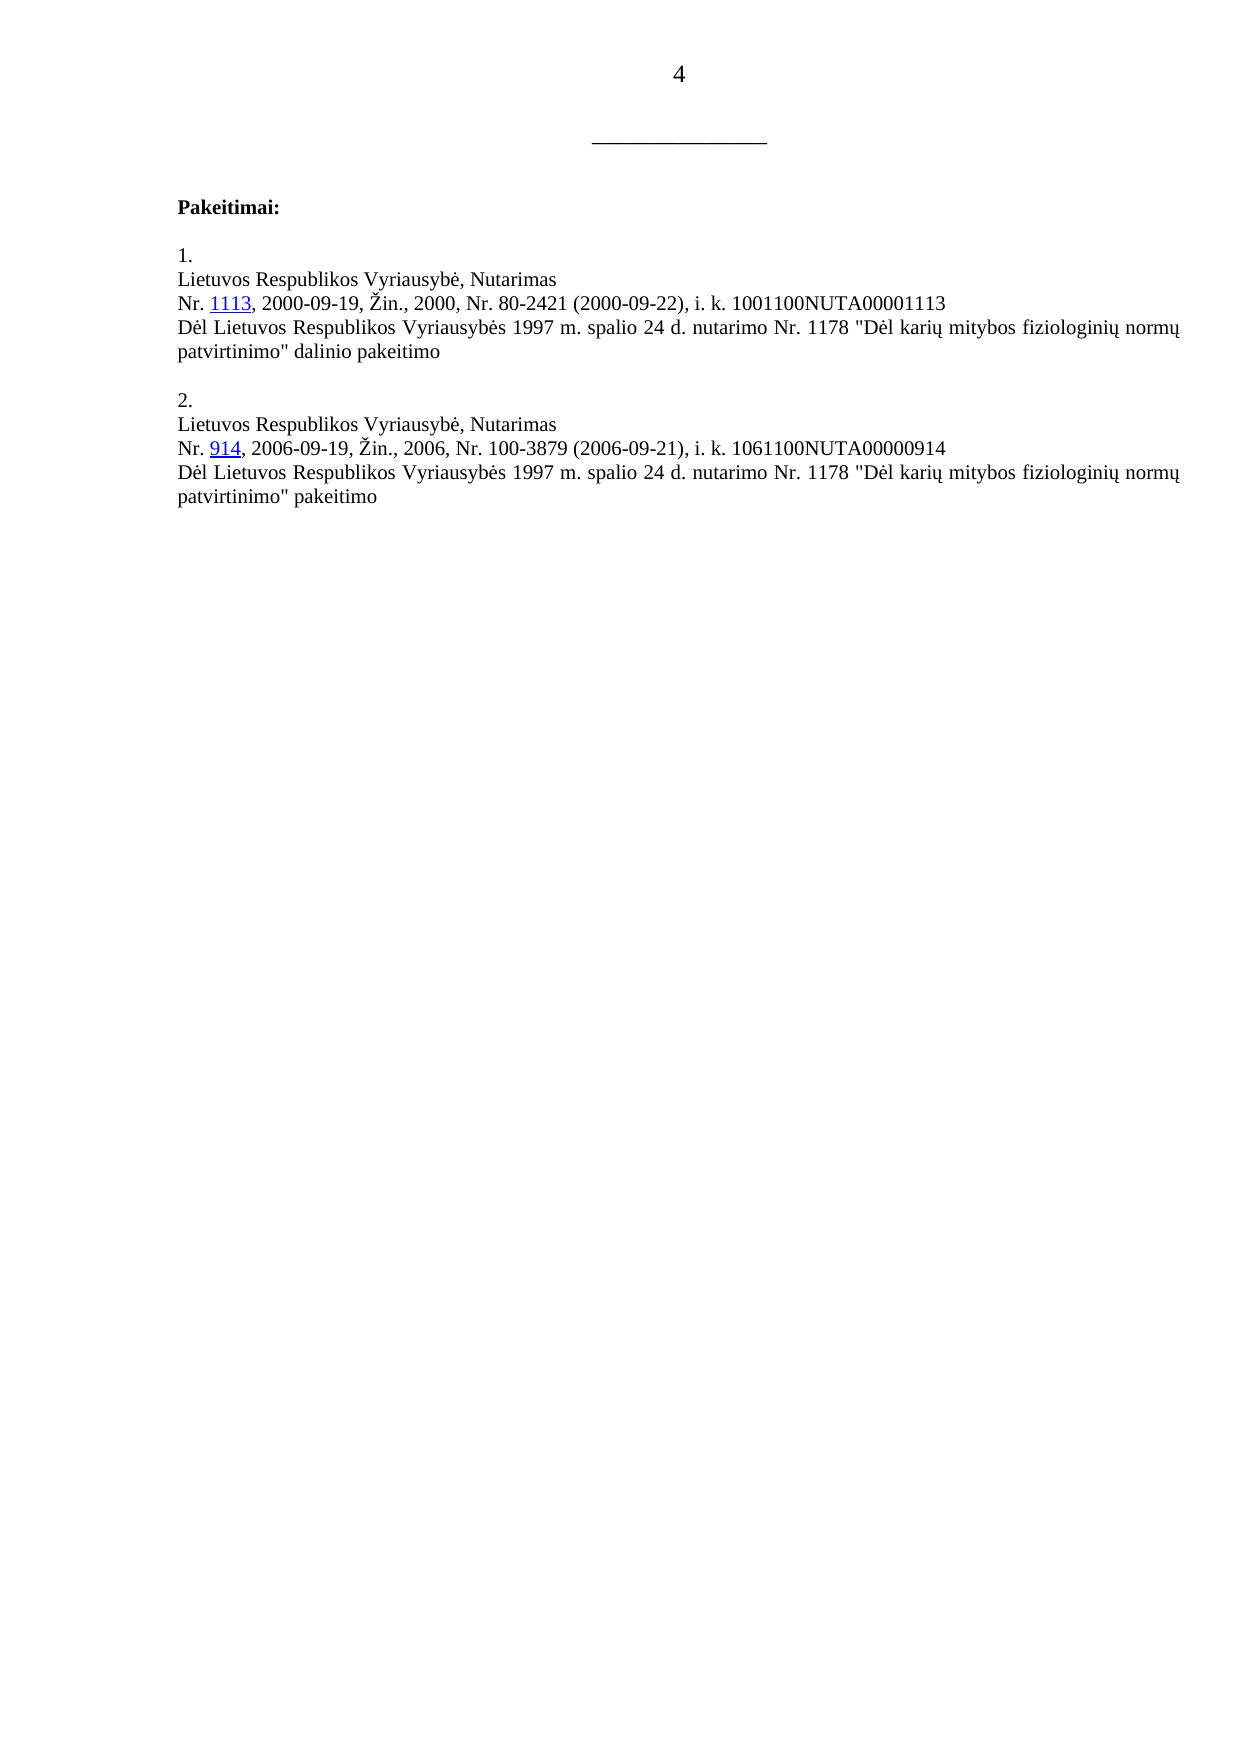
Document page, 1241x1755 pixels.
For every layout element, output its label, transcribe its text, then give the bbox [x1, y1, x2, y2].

text ______________ [177, 118, 1181, 147]
text Dėl Lietuvos Respublikos Vyriausybės 1997 m. spalio 24 d. nutarimo Nr. 1178 "Dėl karių mitybos fiziologinių normų patvirtinimo" pakeitimo [177, 460, 1181, 508]
text Dėl Lietuvos Respublikos Vyriausybės 1997 m. spalio 24 d. nutarimo Nr. 1178 "Dėl karių mitybos fiziologinių normų patvirtinimo" dalinio pakeitimo [177, 315, 1181, 363]
text 2. [177, 387, 1181, 412]
text Lietuvos Respublikos Vyriausybė, Nutarimas [177, 412, 1181, 436]
text Nr. 1113, 2000-09-19, Žin., 2000, Nr. 80-2421 (2000-09-22), i. k. 1001100NUTA00001113 [177, 291, 1181, 315]
text Pakeitimai: [177, 195, 1181, 219]
text Lietuvos Respublikos Vyriausybė, Nutarimas [177, 267, 1181, 291]
text 1. [177, 243, 1181, 267]
text Nr. 914, 2006-09-19, Žin., 2006, Nr. 100-3879 (2006-09-21), i. k. 1061100NUTA00000914 [177, 436, 1181, 460]
